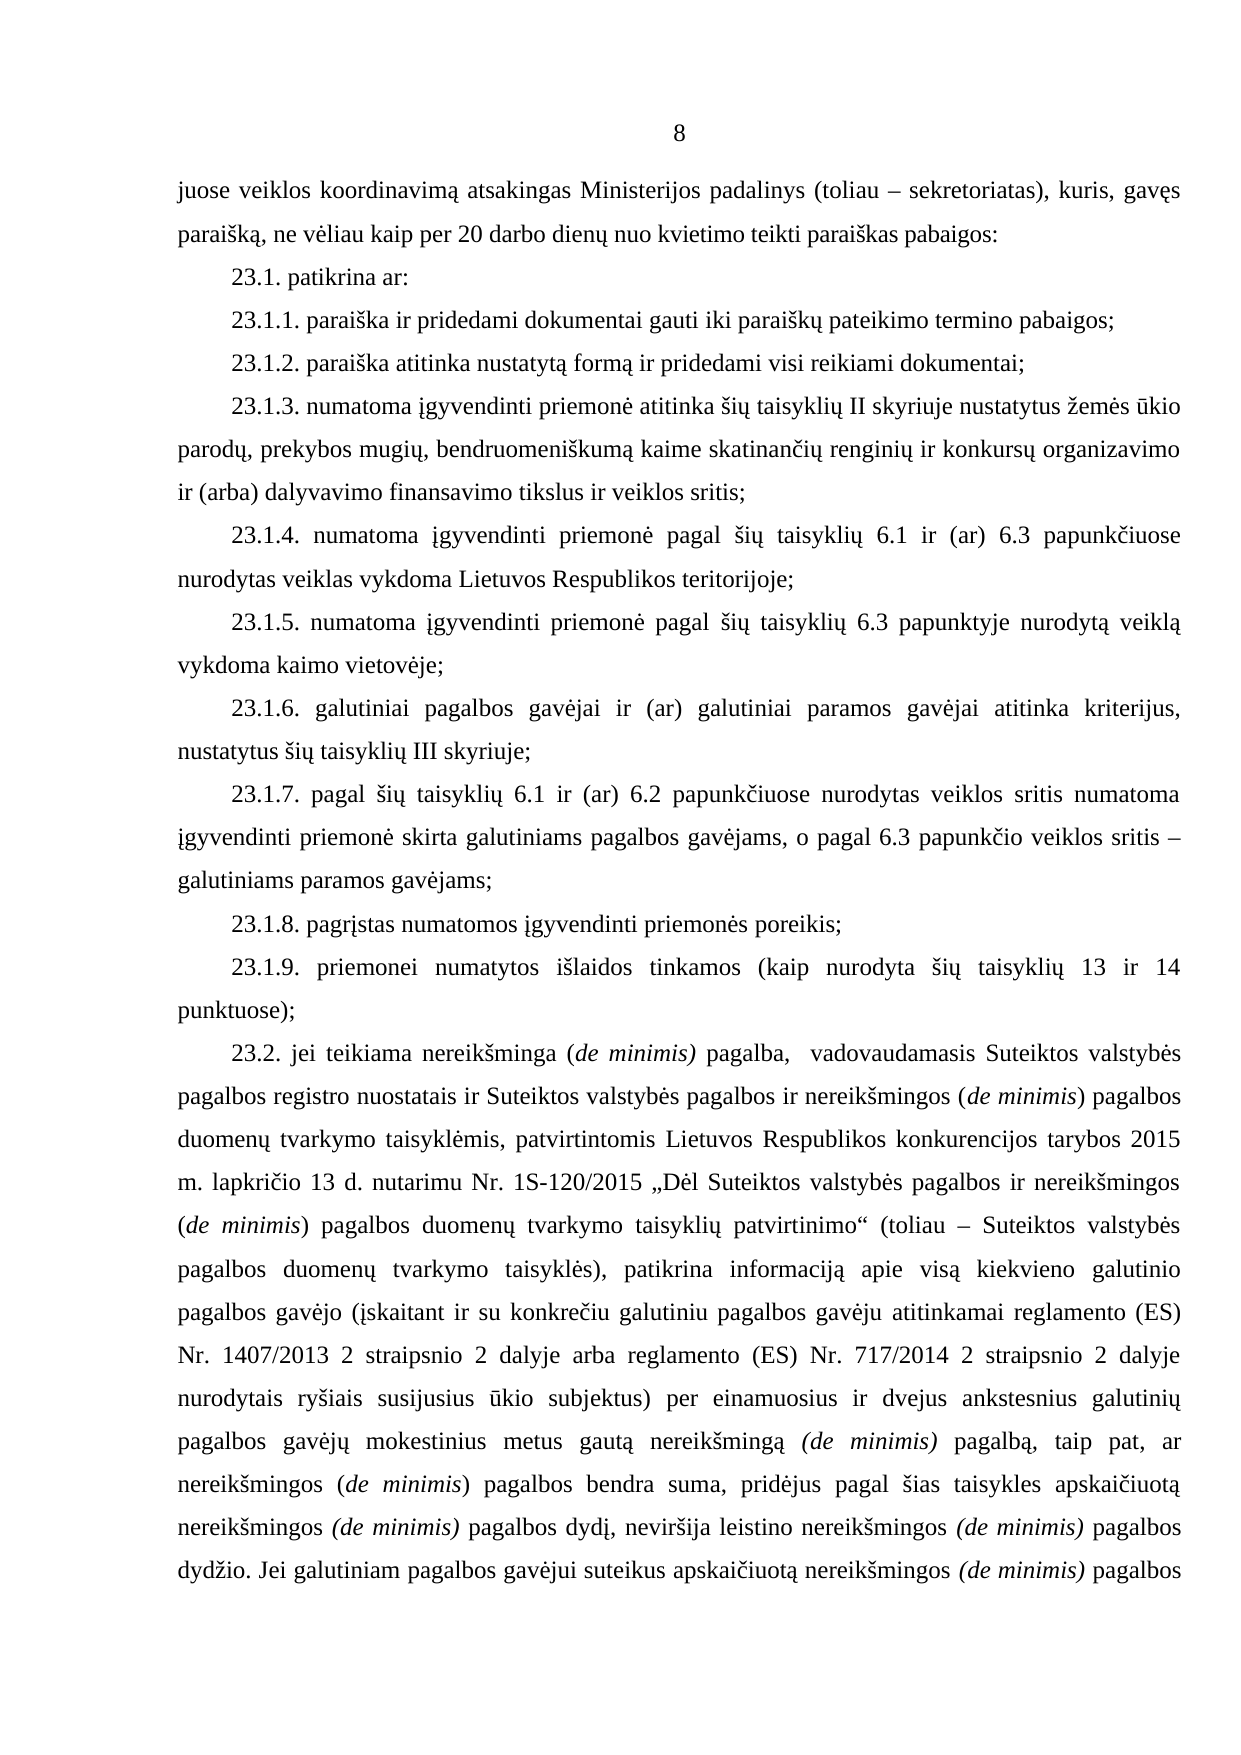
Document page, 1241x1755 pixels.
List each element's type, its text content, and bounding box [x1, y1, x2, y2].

text 23.1.3. numatoma įgyvendinti priemonė atitinka šių taisyklių II skyriuje nustatytus žemės ūkio parodų, prekybos mugių, bendruomeniškumą kaime skatinančių renginių ir konkursų organizavimo ir (arba) dalyvavimo finansavimo tikslus ir veiklos sritis; [177, 391, 1181, 506]
text 23.1.4. numatoma įgyvendinti priemonė pagal šių taisyklių 6.1 ir (ar) 6.3 papunkčiuose nurodytas veiklas vykdoma Lietuvos Respublikos teritorijoje; [177, 521, 1181, 592]
text 23.1.6. galutiniai pagalbos gavėjai ir (ar) galutiniai paramos gavėjai atitinka kriterijus, nustatytus šių taisyklių III skyriuje; [177, 693, 1181, 765]
text 23.1.7. pagal šių taisyklių 6.1 ir (ar) 6.2 papunkčiuose nurodytas veiklos sritis numatoma įgyvendinti priemonė skirta galutiniams pagalbos gavėjams, o pagal 6.3 papunkčio veiklos sritis – galutiniams paramos gavėjams; [177, 779, 1181, 894]
text juose veiklos koordinavimą atsakingas Ministerijos padalinys (toliau – sekretoriatas), kuris, gavęs paraišką, ne vėliau kaip per 20 darbo dienų nuo kvietimo teikti paraiškas pabaigos: [177, 176, 1181, 247]
text 23.1.8. pagrįstas numatomos įgyvendinti priemonės poreikis; [177, 909, 1181, 937]
text 23.1.5. numatoma įgyvendinti priemonė pagal šių taisyklių 6.3 papunktyje nurodytą veiklą vykdoma kaimo vietovėje; [177, 607, 1181, 679]
text 23.2. jei teikiama nereikšminga (de minimis) pagalba, vadovaudamasis Suteiktos valstybės pagalbos registro nuostatais ir Suteiktos valstybės pagalbos ir nereikšmingos (de minimis) pagalbos duomenų tvarkymo taisyklėmis, patvirtintomis Lietuvos Respublikos konkurencijos tarybos 2015 m. lapkričio 13 d. nutarimu Nr. 1S-120/2015 „Dėl Suteiktos valstybės pagalbos ir nereikšmingos (de minimis) pagalbos duomenų tvarkymo taisyklių patvirtinimo“ (toliau – Suteiktos valstybės pagalbos duomenų tvarkymo taisyklės), patikrina informaciją apie visą kiekvieno galutinio pagalbos gavėjo (įskaitant ir su konkrečiu galutiniu pagalbos gavėju atitinkamai reglamento (ES) Nr. 1407/2013 2 straipsnio 2 dalyje arba reglamento (ES) Nr. 717/2014 2 straipsnio 2 dalyje nurodytais ryšiais susijusius ūkio subjektus) per einamuosius ir dvejus ankstesnius galutinių pagalbos gavėjų mokestinius metus gautą nereikšmingą (de minimis) pagalbą, taip pat, ar nereikšmingos (de minimis) pagalbos bendra suma, pridėjus pagal šias taisykles apskaičiuotą nereikšmingos (de minimis) pagalbos dydį, neviršija leistino nereikšmingos (de minimis) pagalbos dydžio. Jei galutiniam pagalbos gavėjui suteikus apskaičiuotą nereikšmingos (de minimis) pagalbos [177, 1038, 1181, 1584]
text 23.1.2. paraiška atitinka nustatytą formą ir pridedami visi reikiami dokumentai; [177, 348, 1181, 377]
text 23.1.1. paraiška ir pridedami dokumentai gauti iki paraiškų pateikimo termino pabaigos; [177, 305, 1181, 334]
text 23.1.9. priemonei numatytos išlaidos tinkamos (kaip nurodyta šių taisyklių 13 ir 14 punktuose); [177, 952, 1181, 1024]
text 23.1. patikrina ar: [177, 262, 1181, 291]
